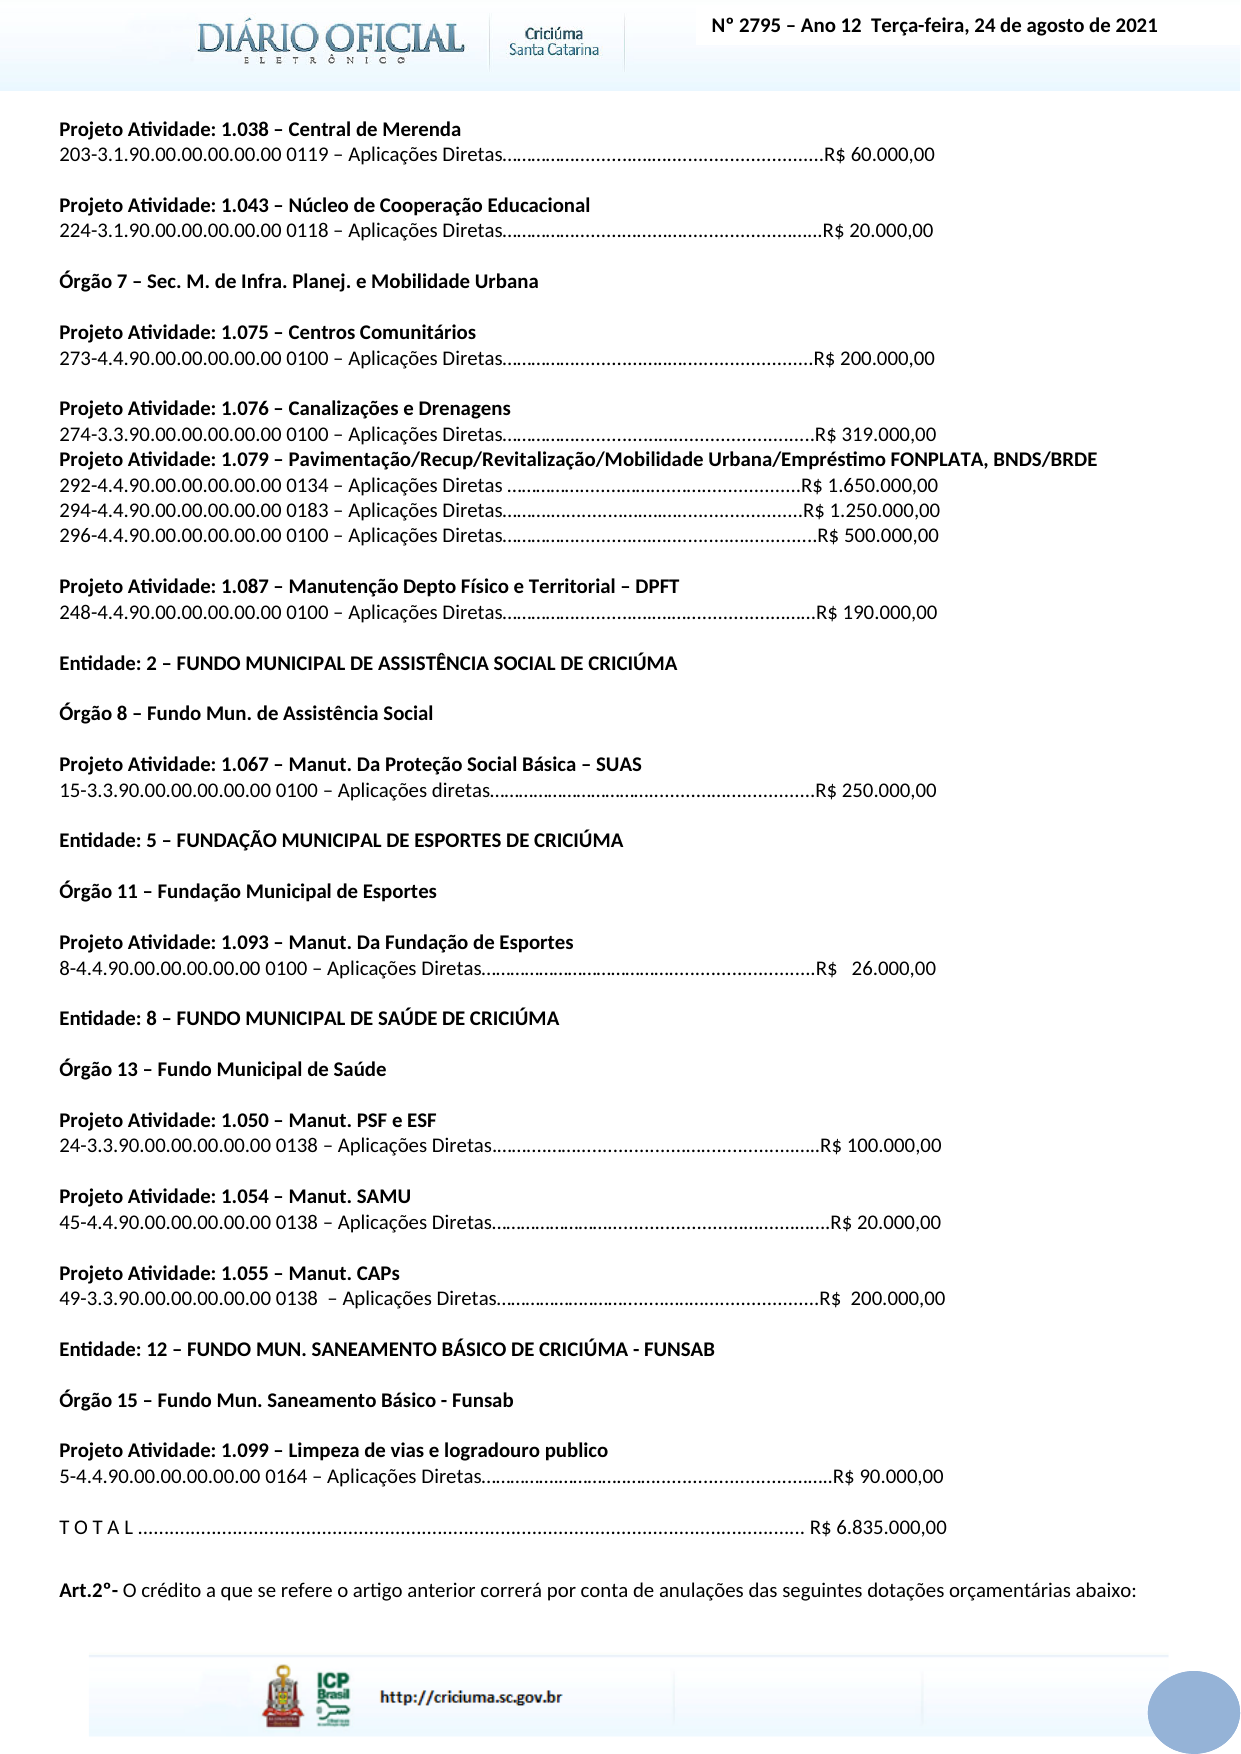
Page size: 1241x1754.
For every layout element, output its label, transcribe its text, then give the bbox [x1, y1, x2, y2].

text Órgão 8 – Fundo Mun. de Assistência Social [59, 701, 1181, 726]
text Projeto Atividade: 1.099 – Limpeza de vias e logradouro publico [59, 1438, 1181, 1463]
text Projeto Atividade: 1.079 – Pavimentação/Recup/Revitalização/Mobilidade Urbana/Empréstimo FONPLATA, BNDS/BRDE [59, 446, 1181, 472]
text 203-3.1.90.00.00.00.00.00 0119 – Aplicações Diretas……………...........….…..............................R$ 60.000,00 [59, 141, 1181, 167]
text Entidade: 12 – FUNDO MUN. SANEAMENTO BÁSICO DE CRICIÚMA - FUNSAB [59, 1336, 1181, 1361]
text 24-3.3.90.00.00.00.00.00 0138 – Aplicações Diretas.……....…….....................…..................…..R$ 100.000,00 [59, 1133, 1181, 1158]
text Projeto Atividade: 1.055 – Manut. CAPs [59, 1260, 1181, 1285]
text 292-4.4.90.00.00.00.00.00 0134 – Aplicações Diretas ……………........…….......…...................R$ 1.650.000,00 [59, 472, 1181, 497]
text Projeto Atividade: 1.067 – Manut. Da Proteção Social Básica – SUAS [59, 751, 1181, 777]
text 15-3.3.90.00.00.00.00.00 0100 – Aplicações diretas……………………………............….................R$ 250.000,00 [59, 777, 1181, 802]
text Projeto Atividade: 1.087 – Manutenção Depto Físico e Territorial – DPFT [59, 573, 1181, 599]
text Projeto Atividade: 1.093 – Manut. Da Fundação de Esportes [59, 929, 1181, 955]
text Projeto Atividade: 1.075 – Centros Comunitários [59, 319, 1181, 345]
text Entidade: 5 – FUNDAÇÃO MUNICIPAL DE ESPORTES DE CRICIÚMA [59, 828, 1181, 853]
text 274-3.3.90.00.00.00.00.00 0100 – Aplicações Diretas……………................…...........................R$ 319.000,00 [59, 421, 1181, 446]
text Entidade: 2 – FUNDO MUNICIPAL DE ASSISTÊNCIA SOCIAL DE CRICIÚMA [59, 650, 1181, 675]
text 224-3.1.90.00.00.00.00.00 0118 – Aplicações Diretas…………….........…......….....................…...R$ 20.000,00 [59, 218, 1181, 243]
text Projeto Atividade: 1.043 – Núcleo de Cooperação Educacional [59, 192, 1181, 218]
text 294-4.4.90.00.00.00.00.00 0183 – Aplicações Diretas……….…...........….….…........................R$ 1.250.000,00 [59, 497, 1181, 523]
text Órgão 7 – Sec. M. de Infra. Planej. e Mobilidade Urbana [59, 268, 1181, 294]
text Órgão 11 – Fundação Municipal de Esportes [59, 878, 1181, 904]
text Projeto Atividade: 1.076 – Canalizações e Drenagens [59, 396, 1181, 421]
text Art.2º- O crédito a que se refere o artigo anterior correrá por conta de anulações das seguintes dotações orçamentárias abaixo: [59, 1577, 1181, 1603]
text 248-4.4.90.00.00.00.00.00 0100 – Aplicações Diretas……………...........….….…...................…...R$ 190.000,00 [59, 599, 1181, 624]
text Órgão 13 – Fundo Municipal de Saúde [59, 1056, 1181, 1082]
text 296-4.4.90.00.00.00.00.00 0100 – Aplicações Diretas……………...........….…............…..............R$ 500.000,00 [59, 523, 1181, 548]
text 5-4.4.90.00.00.00.00.00 0164 – Aplicações Diretas…………….…………..…….............................…..R$ 90.000,00 [59, 1463, 1181, 1488]
text Entidade: 8 – FUNDO MUNICIPAL DE SAÚDE DE CRICIÚMA [59, 1006, 1181, 1031]
text 49-3.3.90.00.00.00.00.00 0138 – Aplicações Diretas………………..……........…..…......................R$ 200.000,00 [59, 1285, 1181, 1311]
text Órgão 15 – Fundo Mun. Saneamento Básico - Funsab [59, 1387, 1181, 1412]
text Projeto Atividade: 1.050 – Manut. PSF e ESF [59, 1107, 1181, 1133]
text 273-4.4.90.00.00.00.00.00 0100 – Aplicações Diretas…………….............…..….........................R$ 200.000,00 [59, 345, 1181, 370]
text T O T A L ............................................................................................................................... R$ 6.835.000,00 [59, 1514, 1181, 1539]
text Projeto Atividade: 1.054 – Manut. SAMU [59, 1183, 1181, 1209]
text Projeto Atividade: 1.038 – Central de Merenda [59, 116, 1181, 141]
text 8-4.4.90.00.00.00.00.00 0100 – Aplicações Diretas…………………………………............................R$ 26.000,00 [59, 955, 1181, 980]
text 45-4.4.90.00.00.00.00.00 0138 – Aplicações Diretas……………………..........................….......…....R$ 20.000,00 [59, 1209, 1181, 1234]
